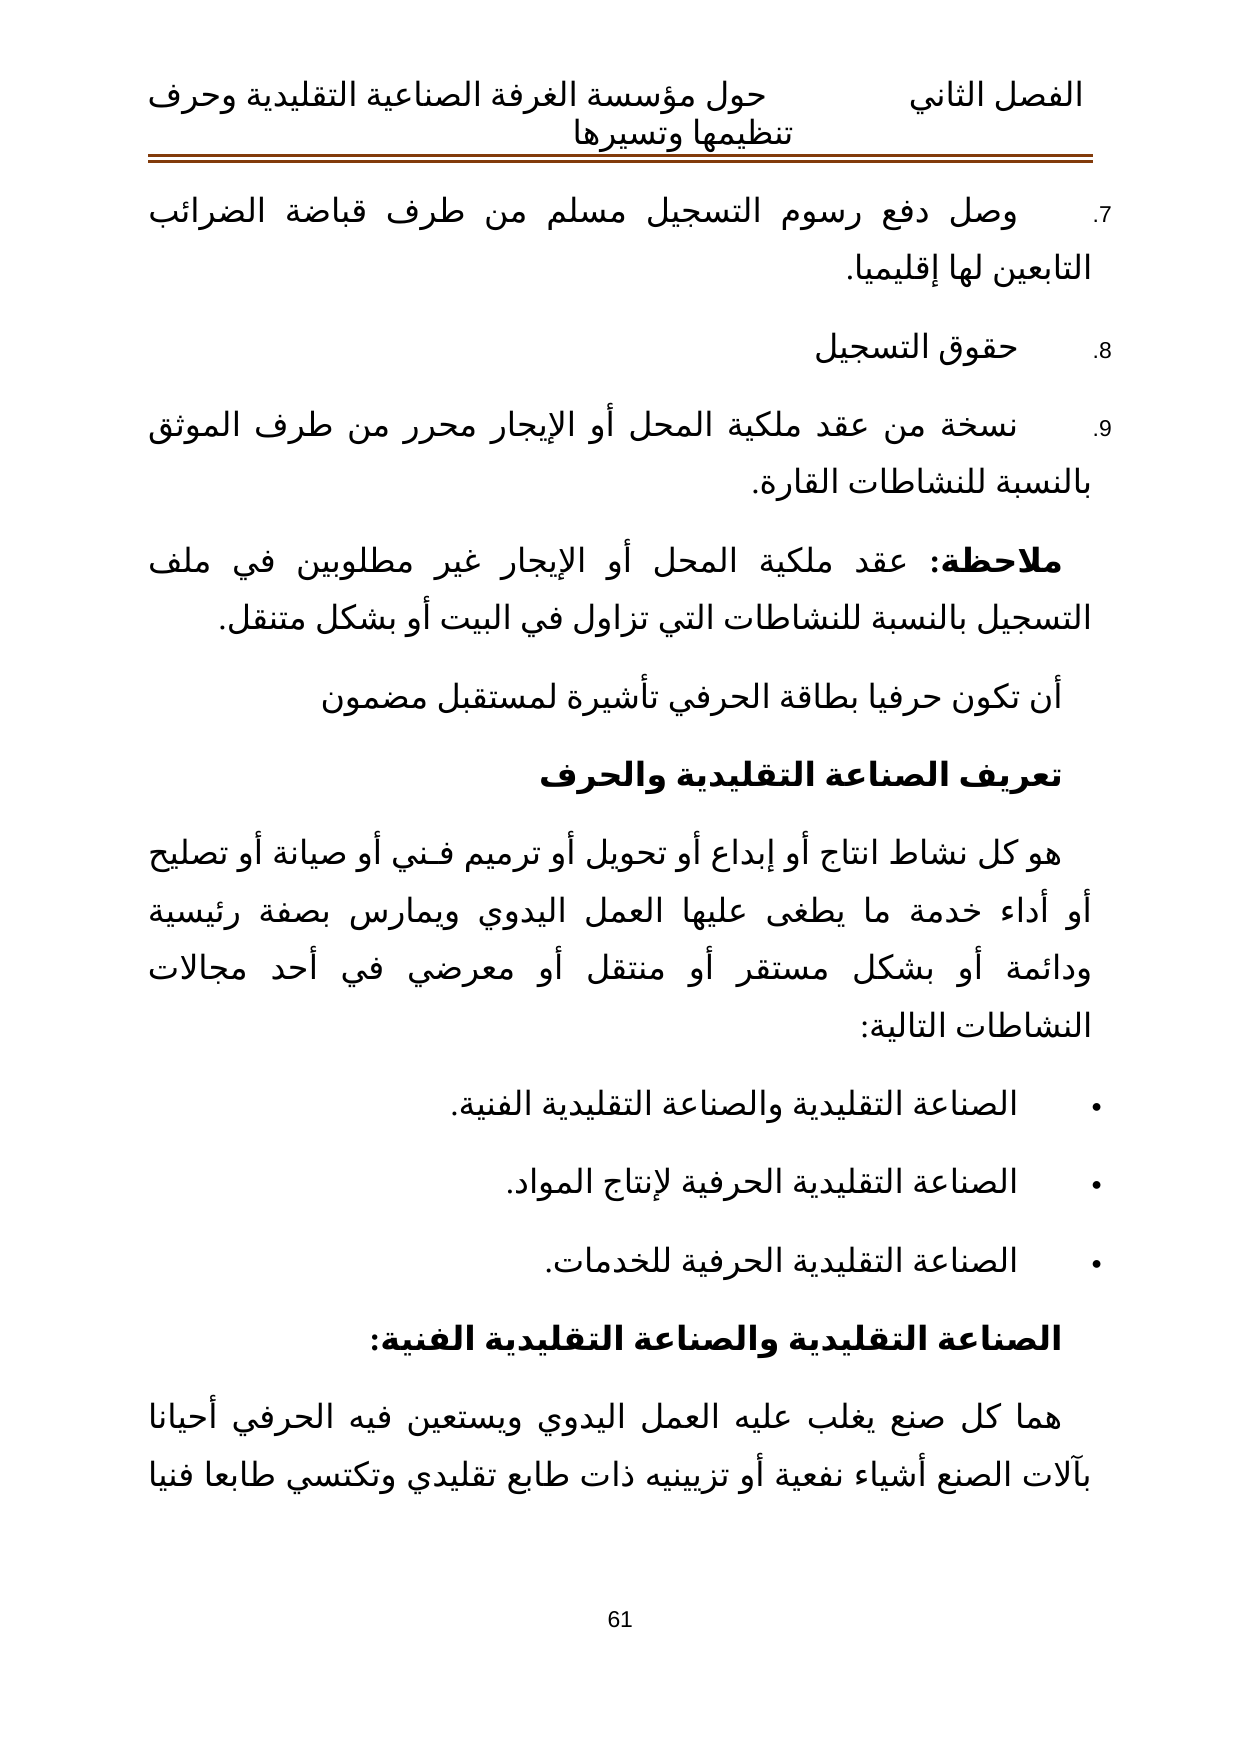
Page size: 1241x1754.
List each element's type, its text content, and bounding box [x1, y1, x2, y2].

list الصناعة التقليدية الحرفية للخدمات. [148, 1241, 1093, 1279]
list الصناعة التقليدية الحرفية لإنتاج المواد. [148, 1163, 1093, 1201]
text الصناعة التقليدية والصناعة التقليدية الفنية: [148, 1319, 1093, 1358]
text ملاحظة: عقد ملكية المحل أو الإيجار غير مطلوبين في ملف التسجيل بالنسبة للنشاطات التي تزاول في البيت أو بشكل متنقل. [148, 541, 1093, 637]
text تعريف الصناعة التقليدية والحرف [148, 755, 1093, 794]
list حقوق التسجيل [148, 327, 1093, 365]
list نسخة من عقد ملكية المحل أو الإيجار محرر من طرف الموثق بالنسبة للنشاطات القارة. [148, 405, 1093, 501]
text هما كل صنع يغلب عليه العمل اليدوي ويستعين فيه الحرفي أحيانا بآلات الصنع أشياء نفعية أو تزيينيه ذات طابع تقليدي وتكتسي طابعا فنيا يسمح بنقل مهارة عريقة، وتعتبر الصناعة التقليدية صناعة تقليدية فنية عندما تتميز بأصالتها وطابعها الانفرادي وإبداعها كالتالي: [148, 1398, 1093, 1494]
text أن تكون حرفيا بطاقة الحرفي تأشيرة لمستقبل مضمون [148, 677, 1093, 715]
list الصناعة التقليدية والصناعة التقليدية الفنية. [148, 1084, 1093, 1123]
text هو كل نشاط انتاج أو إبداع أو تحويل أو ترميم فـني أو صيانة أو تصليح أو أداء خدمة ما يطغى عليها العمل اليدوي ويمارس بصفة رئيسية ودائمة أو بشكل مستقر أو منتقل أو معرضي في أحد مجالات النشاطات التالية: [148, 834, 1093, 1044]
list وصل دفع رسوم التسجيل مسلم من طرف قباضة الضرائب التابعين لها إقليميا. [148, 191, 1093, 287]
